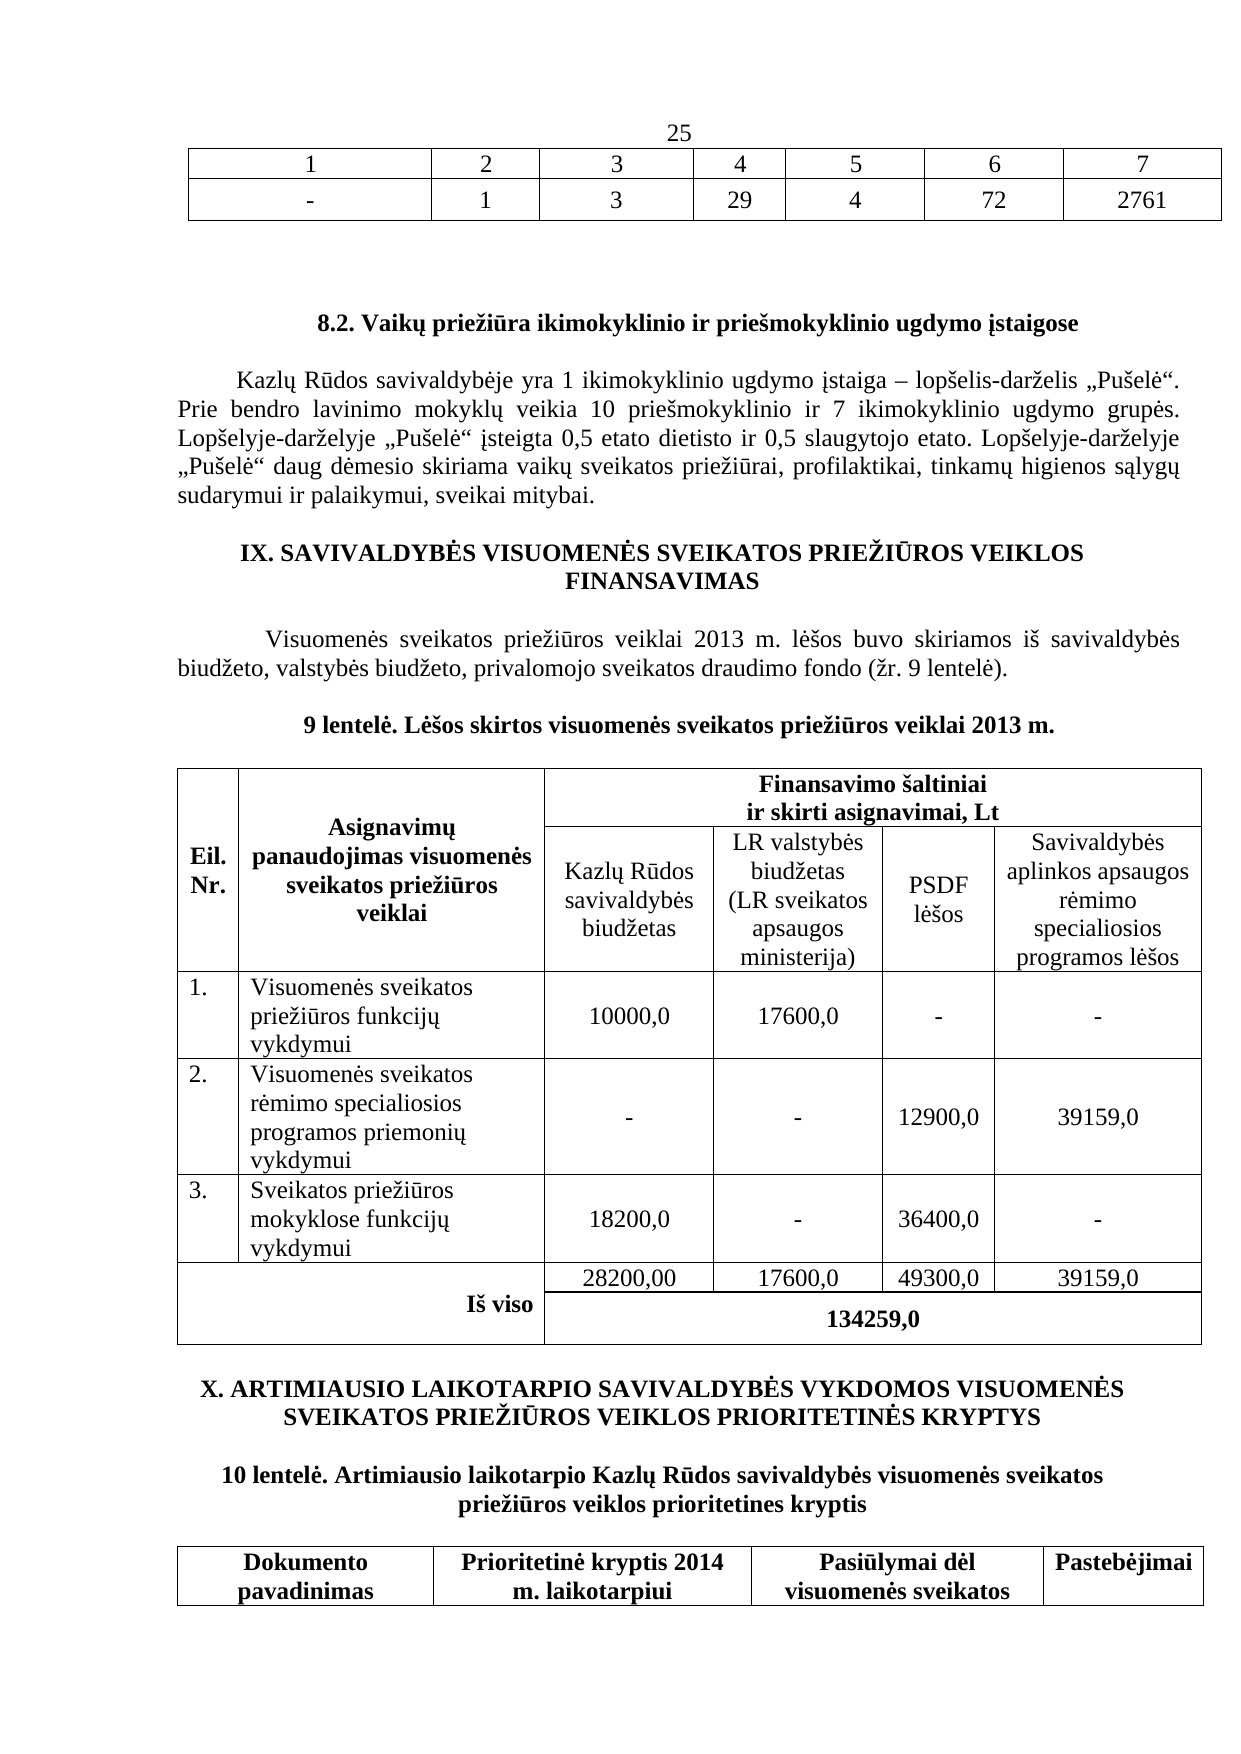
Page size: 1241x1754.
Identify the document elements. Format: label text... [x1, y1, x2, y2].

table_cell - [995, 972, 1201, 1058]
table_cell 2 [432, 149, 539, 177]
table_cell 18200,0 [545, 1175, 713, 1262]
table_cell 2761 [1064, 179, 1221, 220]
table_cell 4 [786, 179, 924, 220]
text 8.2. Vaikų priežiūra ikimokyklinio ir priešmokyklinio ugdymo įstaigose [215, 308, 1181, 336]
table_cell Visuomenės sveikatos priežiūros funkcijų vykdymui [239, 972, 544, 1058]
table_cell 134259,0 [545, 1293, 1201, 1344]
table_header Finansavimo šaltiniai ir skirti asignavimai, Lt [545, 769, 1201, 826]
table_header Pastebėjimai [1044, 1547, 1203, 1605]
table_cell PSDF lėšos [883, 827, 994, 971]
table_cell 17600,0 [714, 972, 882, 1058]
table_cell 39159,0 [995, 1059, 1201, 1174]
table_cell 3 [540, 179, 693, 220]
table_cell 17600,0 [714, 1263, 882, 1291]
table_cell - [714, 1175, 882, 1262]
table_cell Savivaldybės aplinkos apsaugos rėmimo specialiosios programos lėšos [995, 827, 1201, 971]
table_header Pasiūlymai dėl visuomenės sveikatos [752, 1547, 1043, 1605]
table_cell Kazlų Rūdos savivaldybės biudžetas [545, 827, 713, 971]
table_cell 10000,0 [545, 972, 713, 1058]
table_cell 4 [694, 149, 785, 177]
table_header Eil. Nr. [178, 769, 238, 971]
table_cell Iš viso [178, 1263, 544, 1344]
table_cell - [714, 1059, 882, 1174]
table_cell - [189, 179, 431, 220]
table_cell 2. [178, 1059, 238, 1174]
table_cell 1 [432, 179, 539, 220]
table_cell 3 [540, 149, 693, 177]
table_header Prioritetinė kryptis 2014 m. laikotarpiui [434, 1547, 751, 1605]
table_cell 3. [178, 1175, 238, 1262]
table_cell - [545, 1059, 713, 1174]
table_cell 49300,0 [883, 1263, 994, 1291]
table_cell Visuomenės sveikatos rėmimo specialiosios programos priemonių vykdymui [239, 1059, 544, 1174]
table_cell 1 [189, 149, 431, 177]
text X. ARTIMIAUSIO LAIKOTARPIO SAVIVALDYBĖS VYKDOMOS VISUOMENĖS SVEIKATOS PRIEŽIŪROS VEIKLOS PRIORITETINĖS KRYPTYS [177, 1374, 1147, 1431]
table_header Dokumento pavadinimas [178, 1547, 433, 1605]
table_cell 72 [925, 179, 1063, 220]
table_cell 28200,00 [545, 1263, 713, 1291]
table_cell 36400,0 [883, 1175, 994, 1262]
table_cell LR valstybės biudžetas (LR sveikatos apsaugos ministerija) [714, 827, 882, 971]
table_cell 7 [1064, 149, 1221, 177]
text 9 lentelė. Lėšos skirtos visuomenės sveikatos priežiūros veiklai 2013 m. [177, 710, 1181, 739]
table_cell 5 [786, 149, 924, 177]
table_cell - [883, 972, 994, 1058]
table_cell Sveikatos priežiūros mokyklose funkcijų vykdymui [239, 1175, 544, 1262]
text 10 lentelė. Artimiausio laikotarpio Kazlų Rūdos savivaldybės visuomenės sveikatos priežiūros veiklos prioritetines kryptis [177, 1460, 1147, 1517]
text IX. SAVIVALDYBĖS VISUOMENĖS SVEIKATOS PRIEŽIŪROS VEIKLOS FINANSAVIMAS [177, 538, 1147, 595]
text Kazlų Rūdos savivaldybėje yra 1 ikimokyklinio ugdymo įstaiga – lopšelis-darželis „Pušelė“. Prie bendro lavinimo mokyklų veikia 10 priešmokyklinio ir 7 ikimokyklinio ugdymo grupės. Lopšelyje-darželyje „Pušelė“ įsteigta 0,5 etato dietisto ir 0,5 slaugytojo etato. Lopšelyje-darželyje „Pušelė“ daug dėmesio skiriama vaikų sveikatos priežiūrai, profilaktikai, tinkamų higienos sąlygų sudarymui ir palaikymui, sveikai mitybai. [177, 365, 1181, 509]
table_cell - [995, 1175, 1201, 1262]
table_cell 12900,0 [883, 1059, 994, 1174]
table_cell 39159,0 [995, 1263, 1201, 1291]
table_cell 1. [178, 972, 238, 1058]
table_cell 6 [925, 149, 1063, 177]
table_header Asignavimų panaudojimas visuomenės sveikatos priežiūros veiklai [239, 769, 544, 971]
table_cell 29 [694, 179, 785, 220]
text Visuomenės sveikatos priežiūros veiklai 2013 m. lėšos buvo skiriamos iš savivaldybės biudžeto, valstybės biudžeto, privalomojo sveikatos draudimo fondo (žr. 9 lentelė). [177, 624, 1181, 681]
